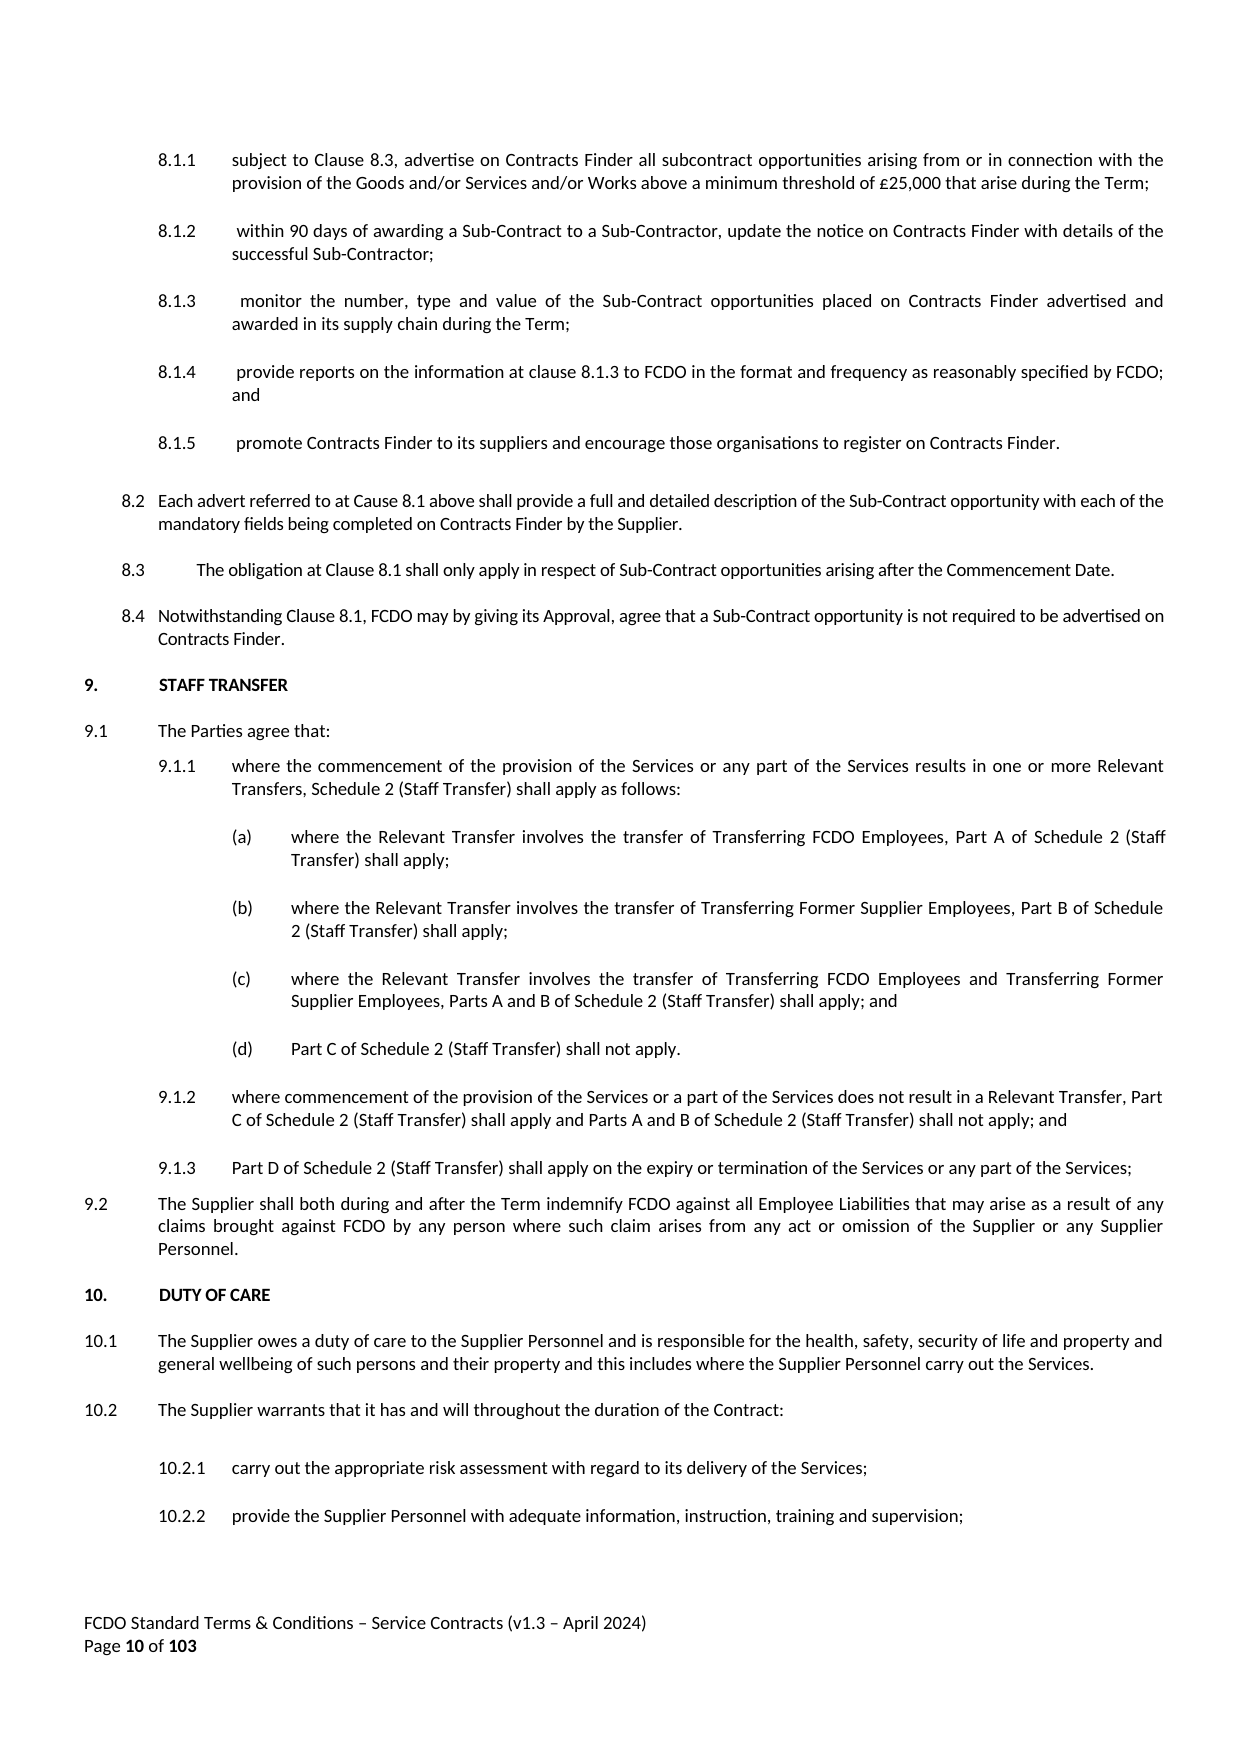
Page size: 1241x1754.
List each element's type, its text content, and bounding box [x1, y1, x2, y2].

list Each advert referred to at Cause 8.1 above shall provide a full and detailed description of the Sub-Contract opportunity with each of the mandatory fields being completed on Contracts Finder by the Supplier. [121, 489, 1166, 535]
list where the commencement of the provision of the Services or any part of the Services results in one or more Relevant Transfers, Schedule 2 (Staff Transfer) shall apply as follows: [158, 754, 1166, 800]
list promote Contracts Finder to its suppliers and encourage those organisations to register on Contracts Finder. [158, 431, 1166, 454]
list Part D of Schedule 2 (Staff Transfer) shall apply on the expiry or termination of the Services or any part of the Services; [158, 1156, 1166, 1179]
list where commencement of the provision of the Services or a part of the Services does not result in a Relevant Transfer, Part C of Schedule 2 (Staff Transfer) shall apply and Parts A and B of Schedule 2 (Staff Transfer) shall not apply; and [158, 1085, 1166, 1131]
list STAFF TRANSFER [84, 673, 1166, 696]
list monitor the number, type and value of the Sub-Contract opportunities placed on Contracts Finder advertised and awarded in its supply chain during the Term; [158, 289, 1166, 335]
list where the Relevant Transfer involves the transfer of Transferring Former Supplier Employees, Part B of Schedule 2 (Staff Transfer) shall apply; [232, 896, 1166, 942]
list DUTY OF CARE [84, 1283, 1166, 1306]
list where the Relevant Transfer involves the transfer of Transferring FCDO Employees and Transferring Former Supplier Employees, Parts A and B of Schedule 2 (Staff Transfer) shall apply; and [232, 967, 1166, 1012]
list Part C of Schedule 2 (Staff Transfer) shall not apply. [232, 1037, 1166, 1060]
list where the Relevant Transfer involves the transfer of Transferring FCDO Employees, Part A of Schedule 2 (Staff Transfer) shall apply; [232, 825, 1166, 871]
list The obligation at Clause 8.1 shall only apply in respect of Sub-Contract opportunities arising after the Commencement Date. [121, 558, 1166, 581]
list The Supplier shall both during and after the Term indemnify FCDO against all Employee Liabilities that may arise as a result of any claims brought against FCDO by any person where such claim arises from any act or omission of the Supplier or any Supplier Personnel. [84, 1192, 1166, 1260]
list Notwithstanding Clause 8.1, FCDO may by giving its Approval, agree that a Sub-Contract opportunity is not required to be advertised on Contracts Finder. [121, 604, 1166, 650]
list provide reports on the information at clause 8.1.3 to FCDO in the format and frequency as reasonably specified by FCDO; and [158, 360, 1166, 406]
list subject to Clause 8.3, advertise on Contracts Finder all subcontract opportunities arising from or in connection with the provision of the Goods and/or Services and/or Works above a minimum threshold of £25,000 that arise during the Term; [158, 148, 1166, 194]
list The Supplier warrants that it has and will throughout the duration of the Contract: [84, 1398, 1166, 1421]
list The Supplier owes a duty of care to the Supplier Personnel and is responsible for the health, safety, security of life and property and general wellbeing of such persons and their property and this includes where the Supplier Personnel carry out the Services. [84, 1329, 1166, 1375]
list within 90 days of awarding a Sub-Contract to a Sub-Contractor, update the notice on Contracts Finder with details of the successful Sub-Contractor; [158, 219, 1166, 264]
list provide the Supplier Personnel with adequate information, instruction, training and supervision; [158, 1504, 1166, 1527]
list carry out the appropriate risk assessment with regard to its delivery of the Services; [158, 1456, 1166, 1479]
list The Parties agree that: [84, 719, 1166, 742]
